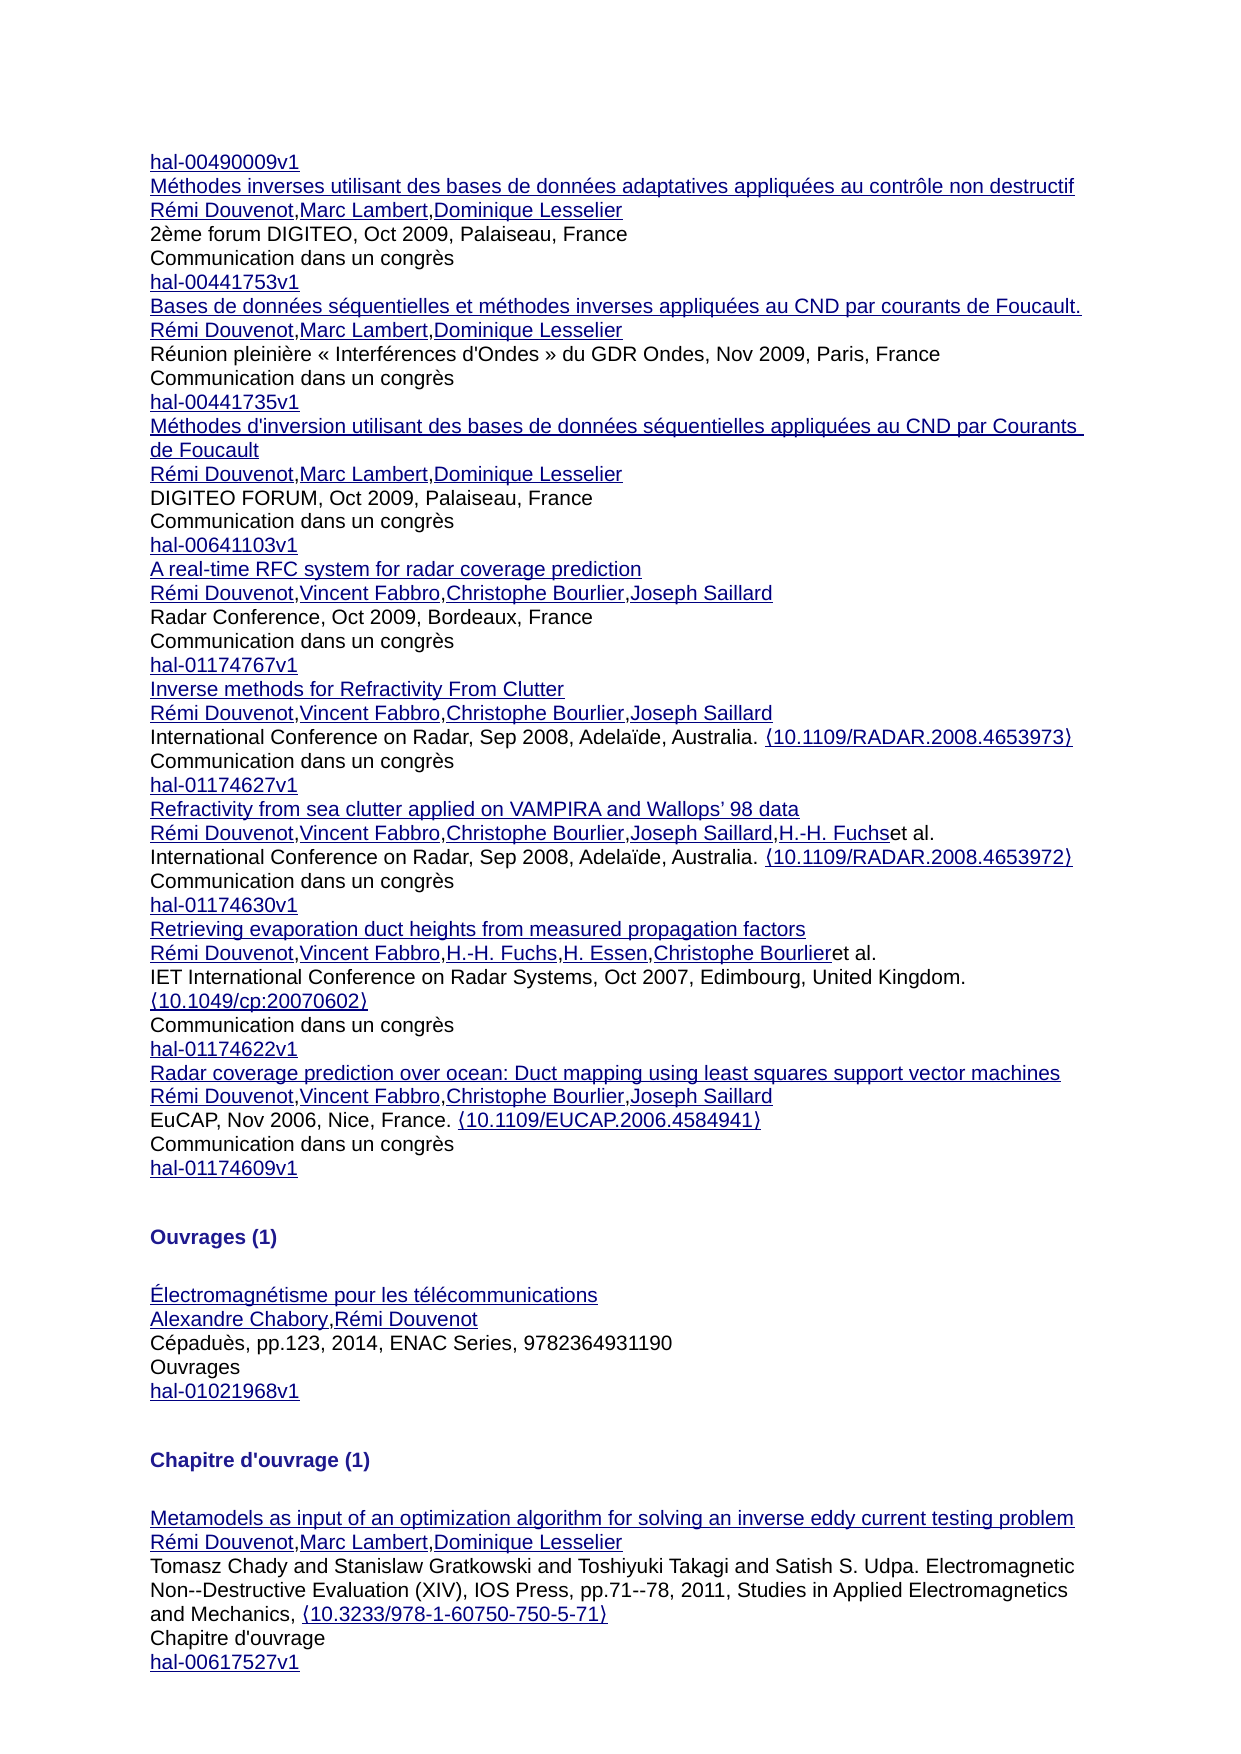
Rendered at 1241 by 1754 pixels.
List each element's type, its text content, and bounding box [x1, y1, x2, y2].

table_cell hal-00490009v1 [150, 150, 1090, 174]
subtitle Ouvrages (1) [150, 1225, 1090, 1249]
table_cell Bases de données séquentielles et méthodes inverses appliquées au CND par courants de Foucault. Rémi Douvenot,Marc Lambert,Dominique Lesselier Réunion pleinière « Interférences d'Ondes » du GDR Ondes, Nov 2009, Paris, France Communication dans un congrès hal-00441735v1 [150, 294, 1090, 413]
table_cell A real-time RFC system for radar coverage prediction Rémi Douvenot,Vincent Fabbro,Christophe Bourlier,Joseph Saillard Radar Conference, Oct 2009, Bordeaux, France Communication dans un congrès hal-01174767v1 [150, 557, 1090, 677]
table_cell Méthodes inverses utilisant des bases de données adaptatives appliquées au contrôle non destructif Rémi Douvenot,Marc Lambert,Dominique Lesselier 2ème forum DIGITEO, Oct 2009, Palaiseau, France Communication dans un congrès hal-00441753v1 [150, 174, 1090, 294]
table_cell Retrieving evaporation duct heights from measured propagation factors Rémi Douvenot,Vincent Fabbro,H.-H. Fuchs,H. Essen,Christophe Bourlieret al. IET International Conference on Radar Systems, Oct 2007, Edimbourg, United Kingdom. ⟨10.1049/cp:20070602⟩ Communication dans un congrès hal-01174622v1 [150, 917, 1090, 1060]
table_cell Radar coverage prediction over ocean: Duct mapping using least squares support vector machines Rémi Douvenot,Vincent Fabbro,Christophe Bourlier,Joseph Saillard EuCAP, Nov 2006, Nice, France. ⟨10.1109/EUCAP.2006.4584941⟩ Communication dans un congrès hal-01174609v1 [150, 1060, 1090, 1180]
subtitle Chapitre d'ouvrage (1) [150, 1448, 1090, 1472]
table_cell Méthodes d'inversion utilisant des bases de données séquentielles appliquées au CND par Courants de Foucault Rémi Douvenot,Marc Lambert,Dominique Lesselier DIGITEO FORUM, Oct 2009, Palaiseau, France Communication dans un congrès hal-00641103v1 [150, 414, 1090, 557]
table_cell Refractivity from sea clutter applied on VAMPIRA and Wallops’ 98 data Rémi Douvenot,Vincent Fabbro,Christophe Bourlier,Joseph Saillard,H.-H. Fuchset al. International Conference on Radar, Sep 2008, Adelaïde, Australia. ⟨10.1109/RADAR.2008.4653972⟩ Communication dans un congrès hal-01174630v1 [150, 797, 1090, 917]
table_cell Inverse methods for Refractivity From Clutter Rémi Douvenot,Vincent Fabbro,Christophe Bourlier,Joseph Saillard International Conference on Radar, Sep 2008, Adelaïde, Australia. ⟨10.1109/RADAR.2008.4653973⟩ Communication dans un congrès hal-01174627v1 [150, 677, 1090, 797]
table_header Metamodels as input of an optimization algorithm for solving an inverse eddy current testing problem Rémi Douvenot,Marc Lambert,Dominique Lesselier Tomasz Chady and Stanislaw Gratkowski and Toshiyuki Takagi and Satish S. Udpa. Electromagnetic Non--Destructive Evaluation (XIV), IOS Press, pp.71--78, 2011, Studies in Applied Electromagnetics and Mechanics, ⟨10.3233/978-1-60750-750-5-71⟩ Chapitre d'ouvrage hal-00617527v1 [150, 1506, 1090, 1674]
table_header Électromagnétisme pour les télécommunications Alexandre Chabory,Rémi Douvenot Cépaduès, pp.123, 2014, ENAC Series, 9782364931190 Ouvrages hal-01021968v1 [150, 1283, 1090, 1403]
